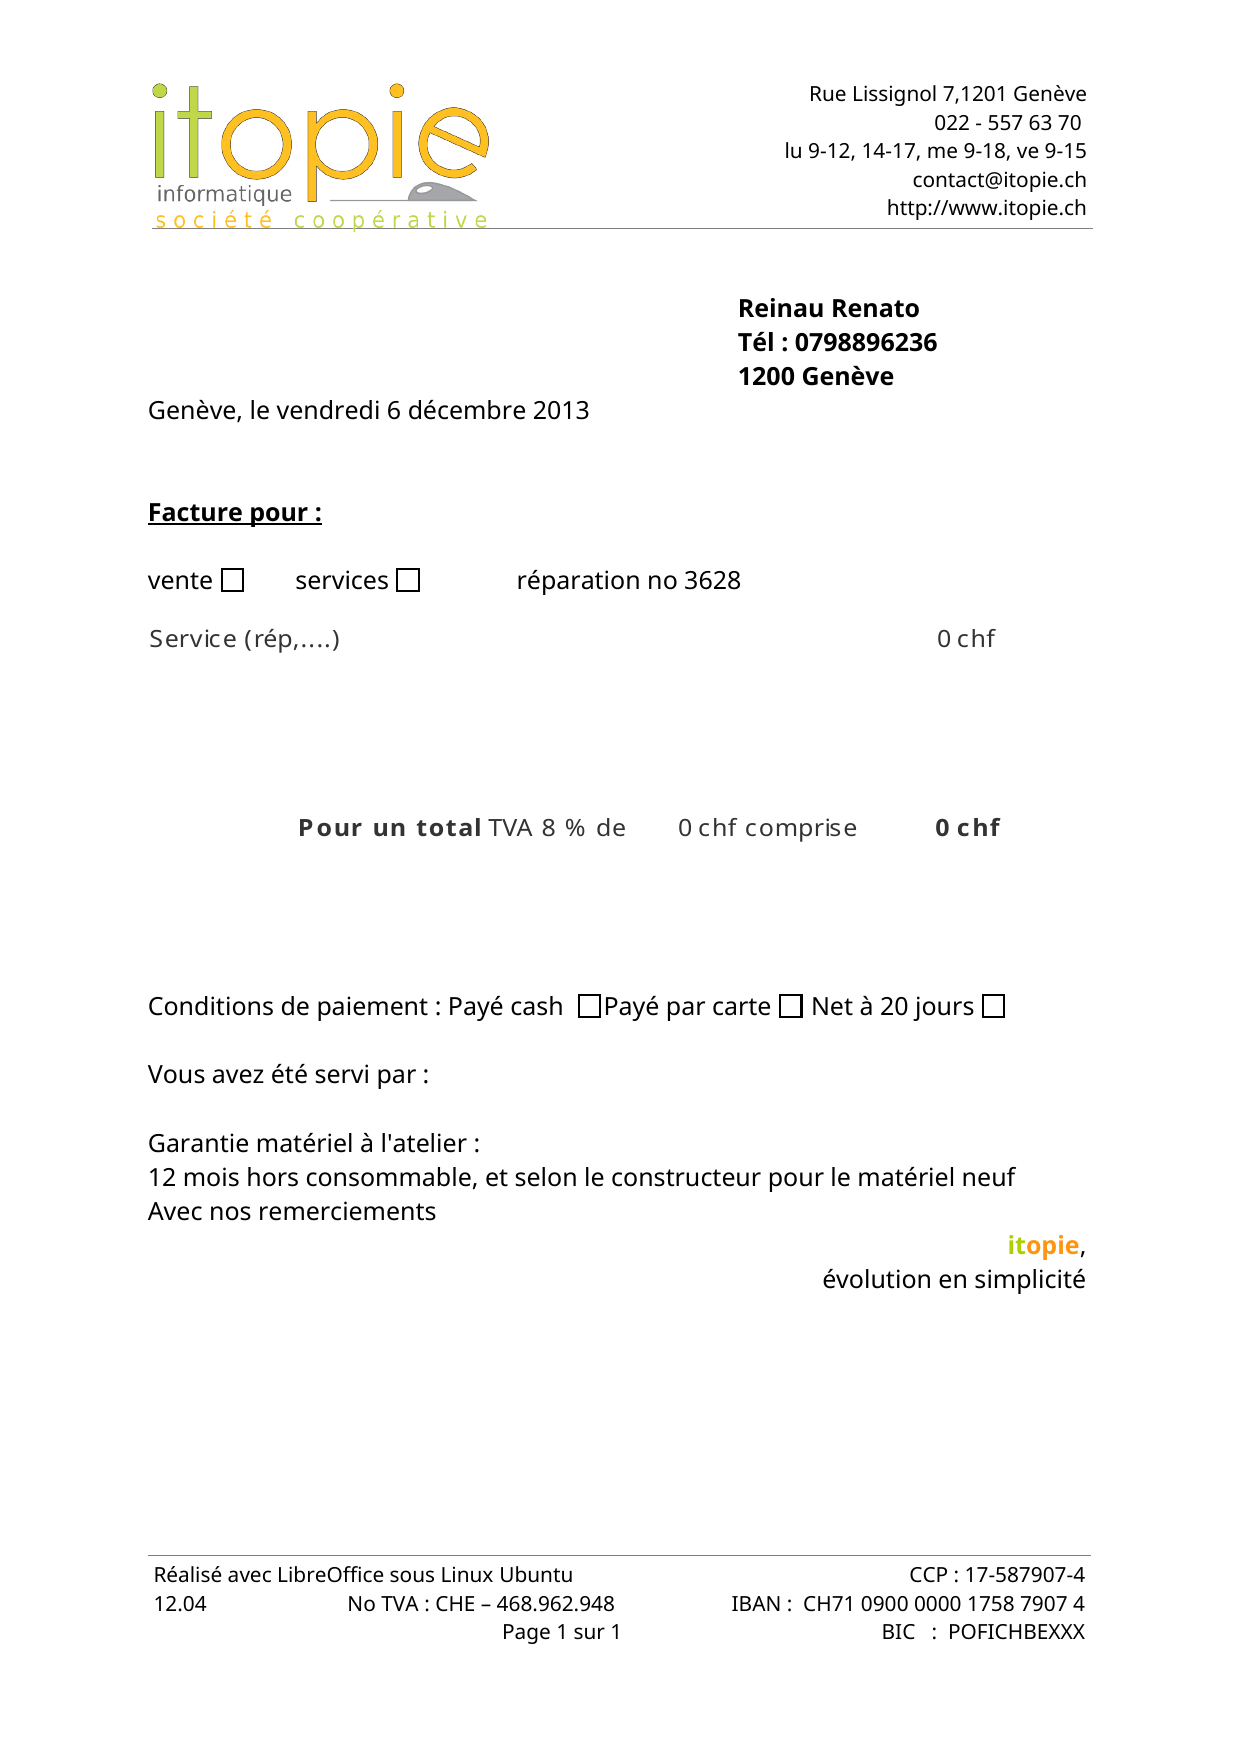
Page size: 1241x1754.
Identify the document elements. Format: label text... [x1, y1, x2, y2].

text vente services réparation no 3628 [148, 563, 1093, 597]
text Reinau Renato [148, 290, 1093, 324]
text Facture pour : [148, 495, 1093, 529]
text Genève, le vendredi 6 décembre 2013 [148, 392, 1093, 427]
text itopie, [148, 1227, 1093, 1262]
text Tél : 0798896236 [148, 324, 1093, 358]
text évolution en simplicité [148, 1262, 1093, 1296]
text Garantie matériel à l'atelier : [148, 1125, 1093, 1159]
text Conditions de paiement : Payé cash Payé par carte Net à 20 jours [148, 989, 1093, 1023]
text Avec nos remerciements [148, 1193, 1093, 1227]
text 1200 Genève [148, 358, 1093, 392]
picture [138, 72, 500, 244]
text Vous avez été servi par : [148, 1057, 1093, 1091]
text 12 mois hors consommable, et selon le constructeur pour le matériel neuf [148, 1159, 1093, 1193]
